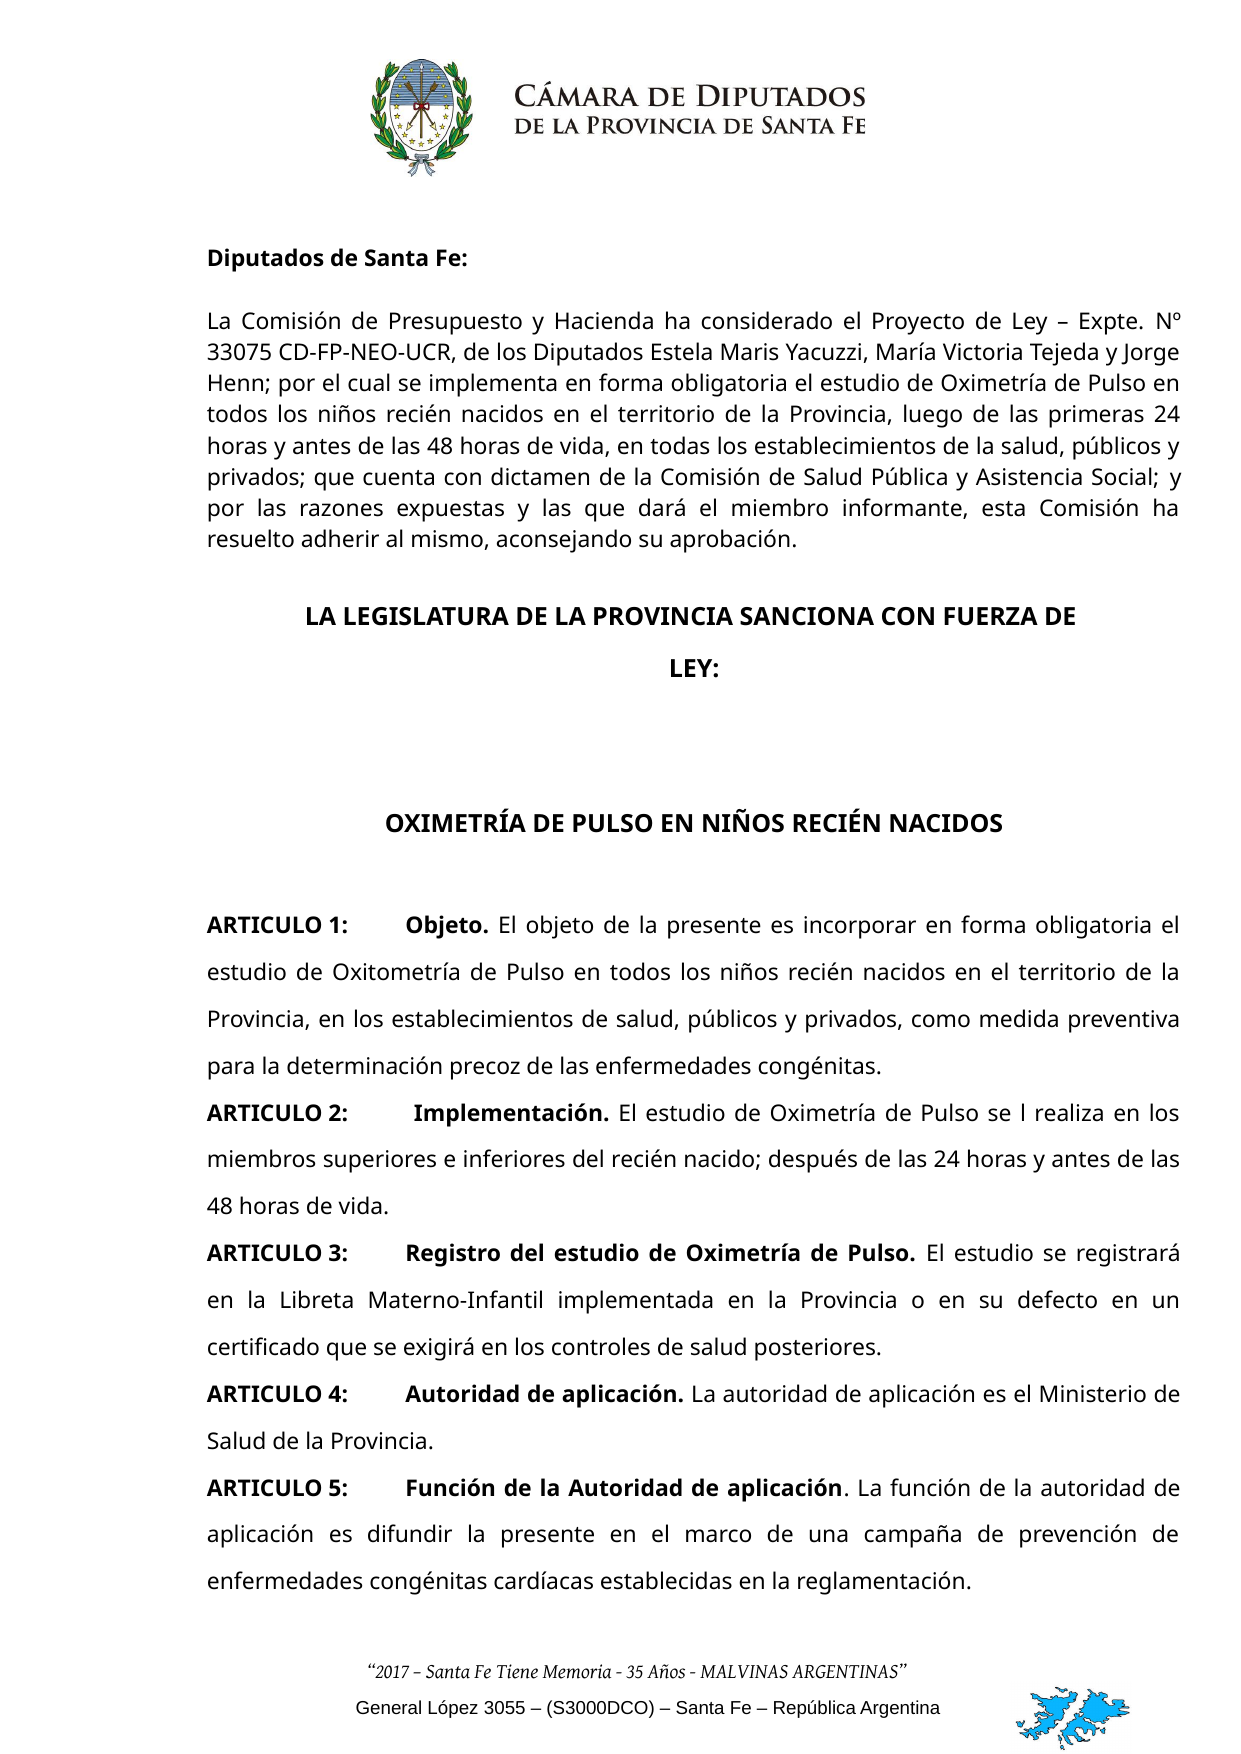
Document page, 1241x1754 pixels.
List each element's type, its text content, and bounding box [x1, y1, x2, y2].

text Función de la Autoridad de aplicación. La función de la autoridad de aplicación es difundir la presente en el marco de una campaña de prevención de enfermedades congénitas cardíacas establecidas en la reglamentación. [207, 1472, 1181, 1597]
text Autoridad de aplicación. La autoridad de aplicación es el Ministerio de Salud de la Provincia. [207, 1378, 1181, 1456]
text LA LEGISLATURA DE LA PROVINCIA SANCIONA CON FUERZA DE [207, 598, 1181, 632]
text Diputados de Santa Fe: [207, 242, 1181, 273]
table_header ARTICULO 1: [207, 909, 405, 939]
table_header ARTICULO 2: [207, 1097, 405, 1127]
text La Comisión de Presupuesto y Hacienda ha considerado el Proyecto de Ley – Expte. Nº 33075 CD-FP-NEO-UCR, de los Diputados Estela Maris Yacuzzi, María Victoria Tejeda y Jorge Henn; por el cual se implementa en forma obligatoria el estudio de Oximetría de Pulso en todos los niños recién nacidos en el territorio de la Provincia, luego de las primeras 24 horas y antes de las 48 horas de vida, en todas los establecimientos de la salud, públicos y privados; que cuenta con dictamen de la Comisión de Salud Pública y Asistencia Social; y por las razones expuestas y las que dará el miembro informante, esta Comisión ha resuelto adherir al mismo, aconsejando su aprobación. [207, 305, 1181, 555]
picture [370, 59, 866, 181]
table_header ARTICULO 4: [207, 1378, 405, 1408]
text Registro del estudio de Oximetría de Pulso. El estudio se registrará en la Libreta Materno-Infantil implementada en la Provincia o en su defecto en un certificado que se exigirá en los controles de salud posteriores. [207, 1237, 1181, 1362]
text Objeto. El objeto de la presente es incorporar en forma obligatoria el estudio de Oxitometría de Pulso en todos los niños recién nacidos en el territorio de la Provincia, en los establecimientos de salud, públicos y privados, como medida preventiva para la determinación precoz de las enfermedades congénitas. [207, 909, 1181, 1081]
table_header ARTICULO 5: [207, 1472, 405, 1502]
text Implementación. El estudio de Oximetría de Pulso se l realiza en los miembros superiores e inferiores del recién nacido; después de las 24 horas y antes de las 48 horas de vida. [207, 1097, 1181, 1222]
text OXIMETRÍA DE PULSO EN NIÑOS RECIÉN NACIDOS [207, 806, 1181, 839]
table_header ARTICULO 3: [207, 1237, 405, 1267]
picture [1010, 1681, 1133, 1754]
text LEY: [207, 650, 1181, 684]
